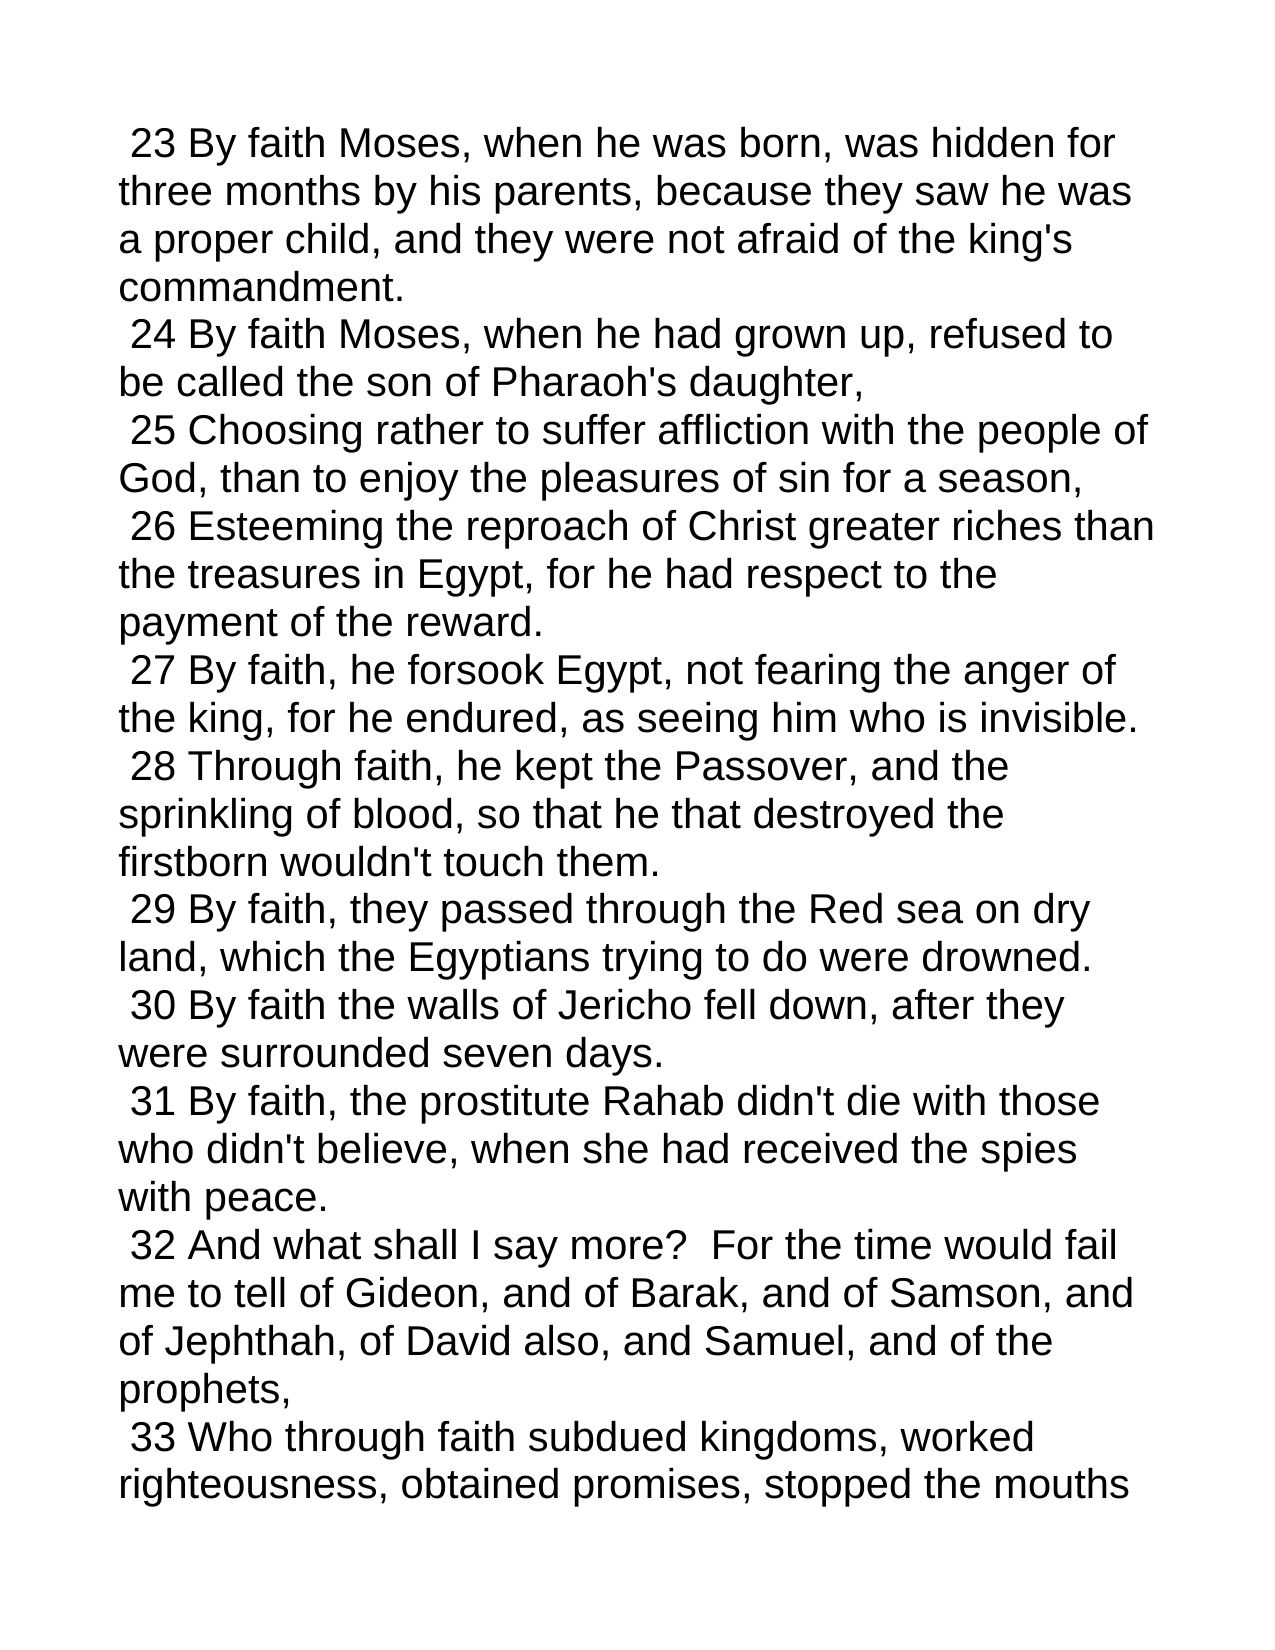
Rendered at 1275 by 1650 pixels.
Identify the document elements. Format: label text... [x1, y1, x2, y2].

text 31 By faith, the prostitute Rahab didn't die with those who didn't believe, when she had received the spies with peace. [118, 1076, 1157, 1220]
text 23 By faith Moses, when he was born, was hidden for three months by his parents, because they saw he was a proper child, and they were not afraid of the king's commandment. [118, 118, 1157, 310]
text 28 Through faith, he kept the Passover, and the sprinkling of blood, so that he that destroyed the firstborn wouldn't touch them. [118, 741, 1157, 885]
text 25 Choosing rather to suffer affliction with the people of God, than to enjoy the pleasures of sin for a season, [118, 406, 1157, 501]
text 30 By faith the walls of Jericho fell down, after they were surrounded seven days. [118, 981, 1157, 1076]
text 26 Esteeming the reproach of Christ greater riches than the treasures in Egypt, for he had respect to the payment of the reward. [118, 501, 1157, 645]
text 32 And what shall I say more? For the time would fail me to tell of Gideon, and of Barak, and of Samson, and of Jephthah, of David also, and Samuel, and of the prophets, [118, 1220, 1157, 1412]
text 24 By faith Moses, when he had grown up, refused to be called the son of Pharaoh's daughter, [118, 310, 1157, 406]
text 27 By faith, he forsook Egypt, not fearing the anger of the king, for he endured, as seeing him who is invisible. [118, 645, 1157, 741]
text 29 By faith, they passed through the Red sea on dry land, which the Egyptians trying to do were drowned. [118, 885, 1157, 981]
text 33 Who through faith subdued kingdoms, worked righteousness, obtained promises, stopped the mouths [118, 1412, 1157, 1508]
